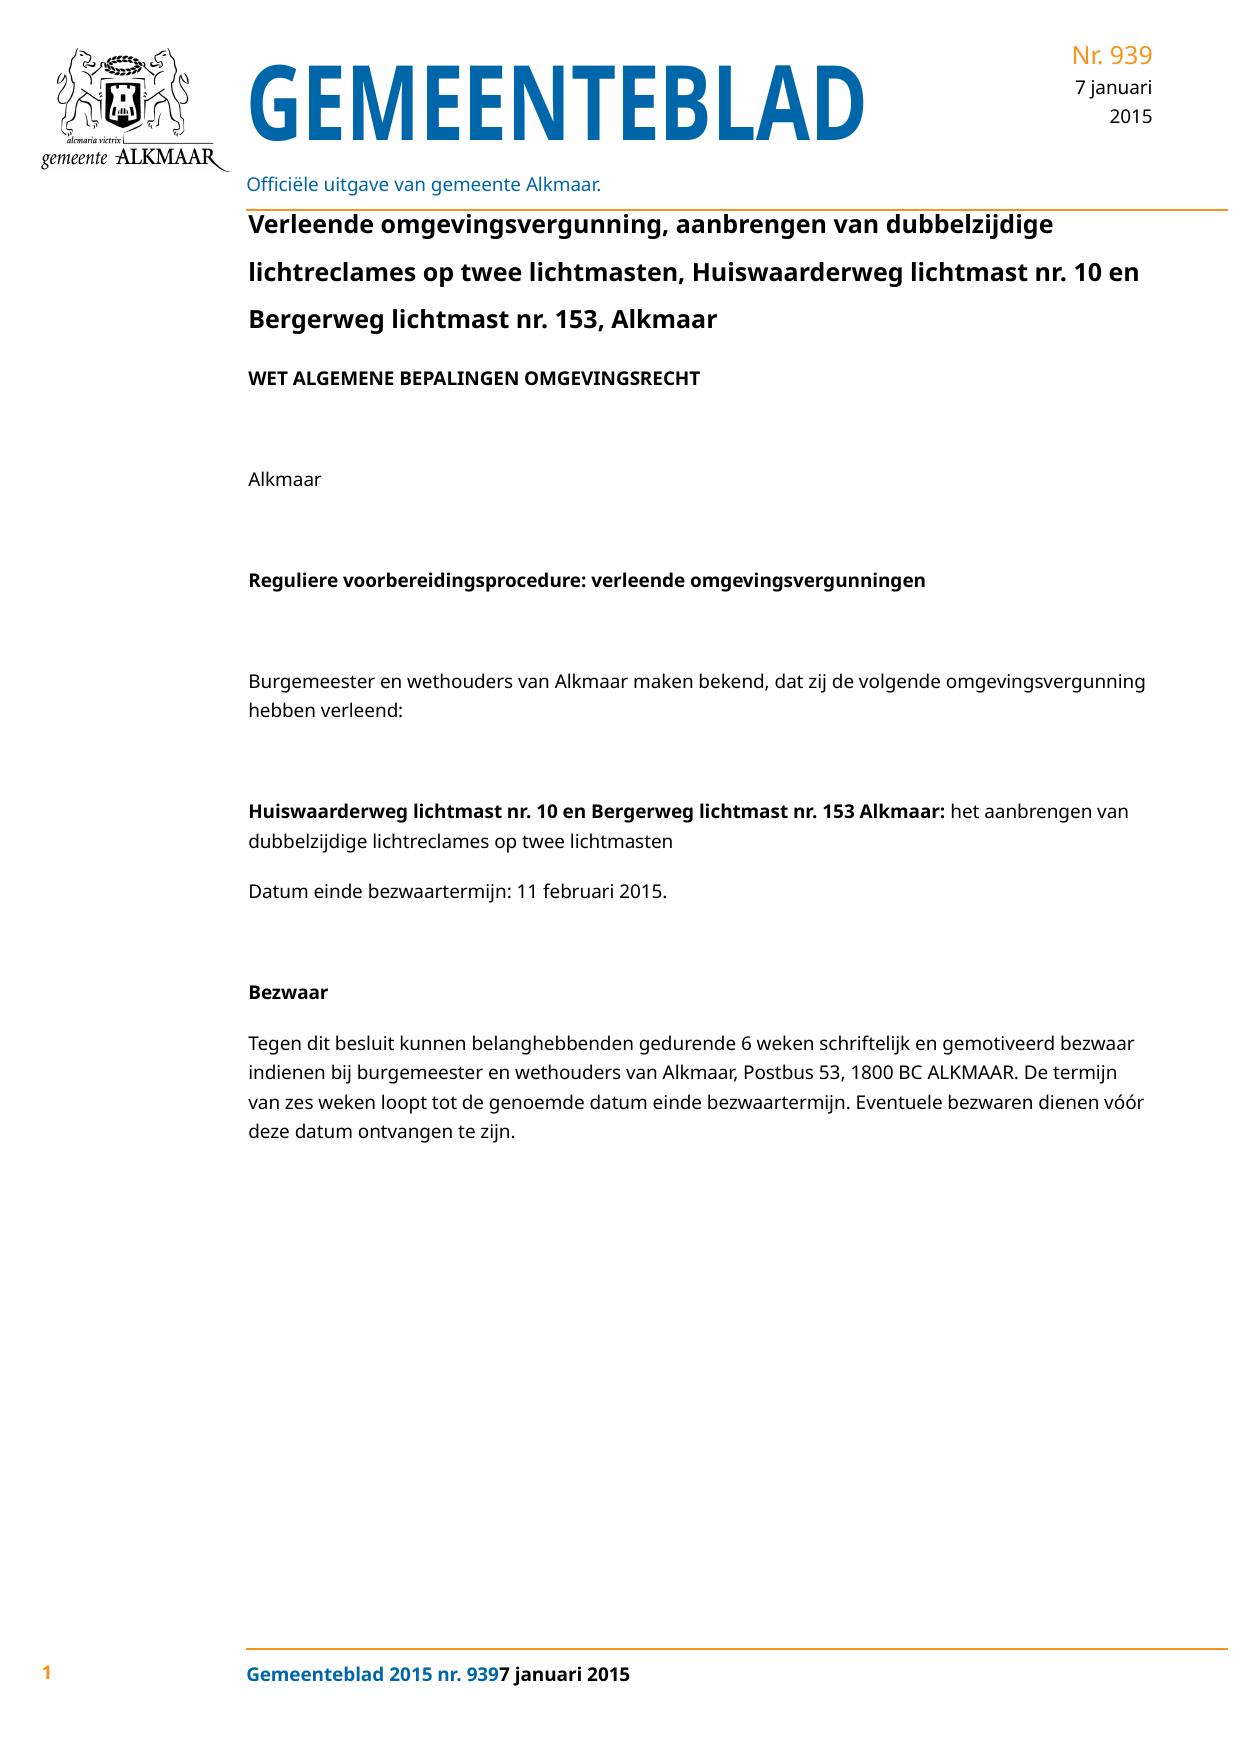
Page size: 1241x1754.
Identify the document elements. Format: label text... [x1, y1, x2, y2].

text Tegen dit besluit kunnen belanghebbenden gedurende 6 weken schriftelijk en gemotiveerd bezwaar indienen bij burgemeester en wethouders van Alkmaar, Postbus 53, 1800 BC ALKMAAR. De termijn van zes weken loopt tot de genoemde datum einde bezwaartermijn. Eventuele bezwaren dienen vóór deze datum ontvangen te zijn. [248, 1030, 1152, 1144]
text Huiswaarderweg lichtmast nr. 10 en Bergerweg lichtmast nr. 153 Alkmaar: het aanbrengen van dubbelzijdige lichtreclames op twee lichtmasten [248, 798, 1152, 854]
text Alkmaar [248, 466, 1152, 492]
text WET ALGEMENE BEPALINGEN OMGEVINGSRECHT [248, 366, 1152, 391]
text Burgemeester en wethouders van Alkmaar maken bekend, dat zij de volgende omgevingsvergunning hebben verleend: [248, 668, 1152, 723]
text Reguliere voorbereidingsprocedure: verleende omgevingsvergunningen [248, 567, 1152, 593]
text Bezwaar [248, 979, 1152, 1005]
text Verleende omgevingsvergunning, aanbrengen van dubbelzijdige lichtreclames op twee lichtmasten, Huiswaarderweg lichtmast nr. 10 en Bergerweg lichtmast nr. 153, Alkmaar [248, 211, 1152, 336]
text Datum einde bezwaartermijn: 11 februari 2015. [248, 878, 1152, 904]
picture [41, 47, 231, 172]
